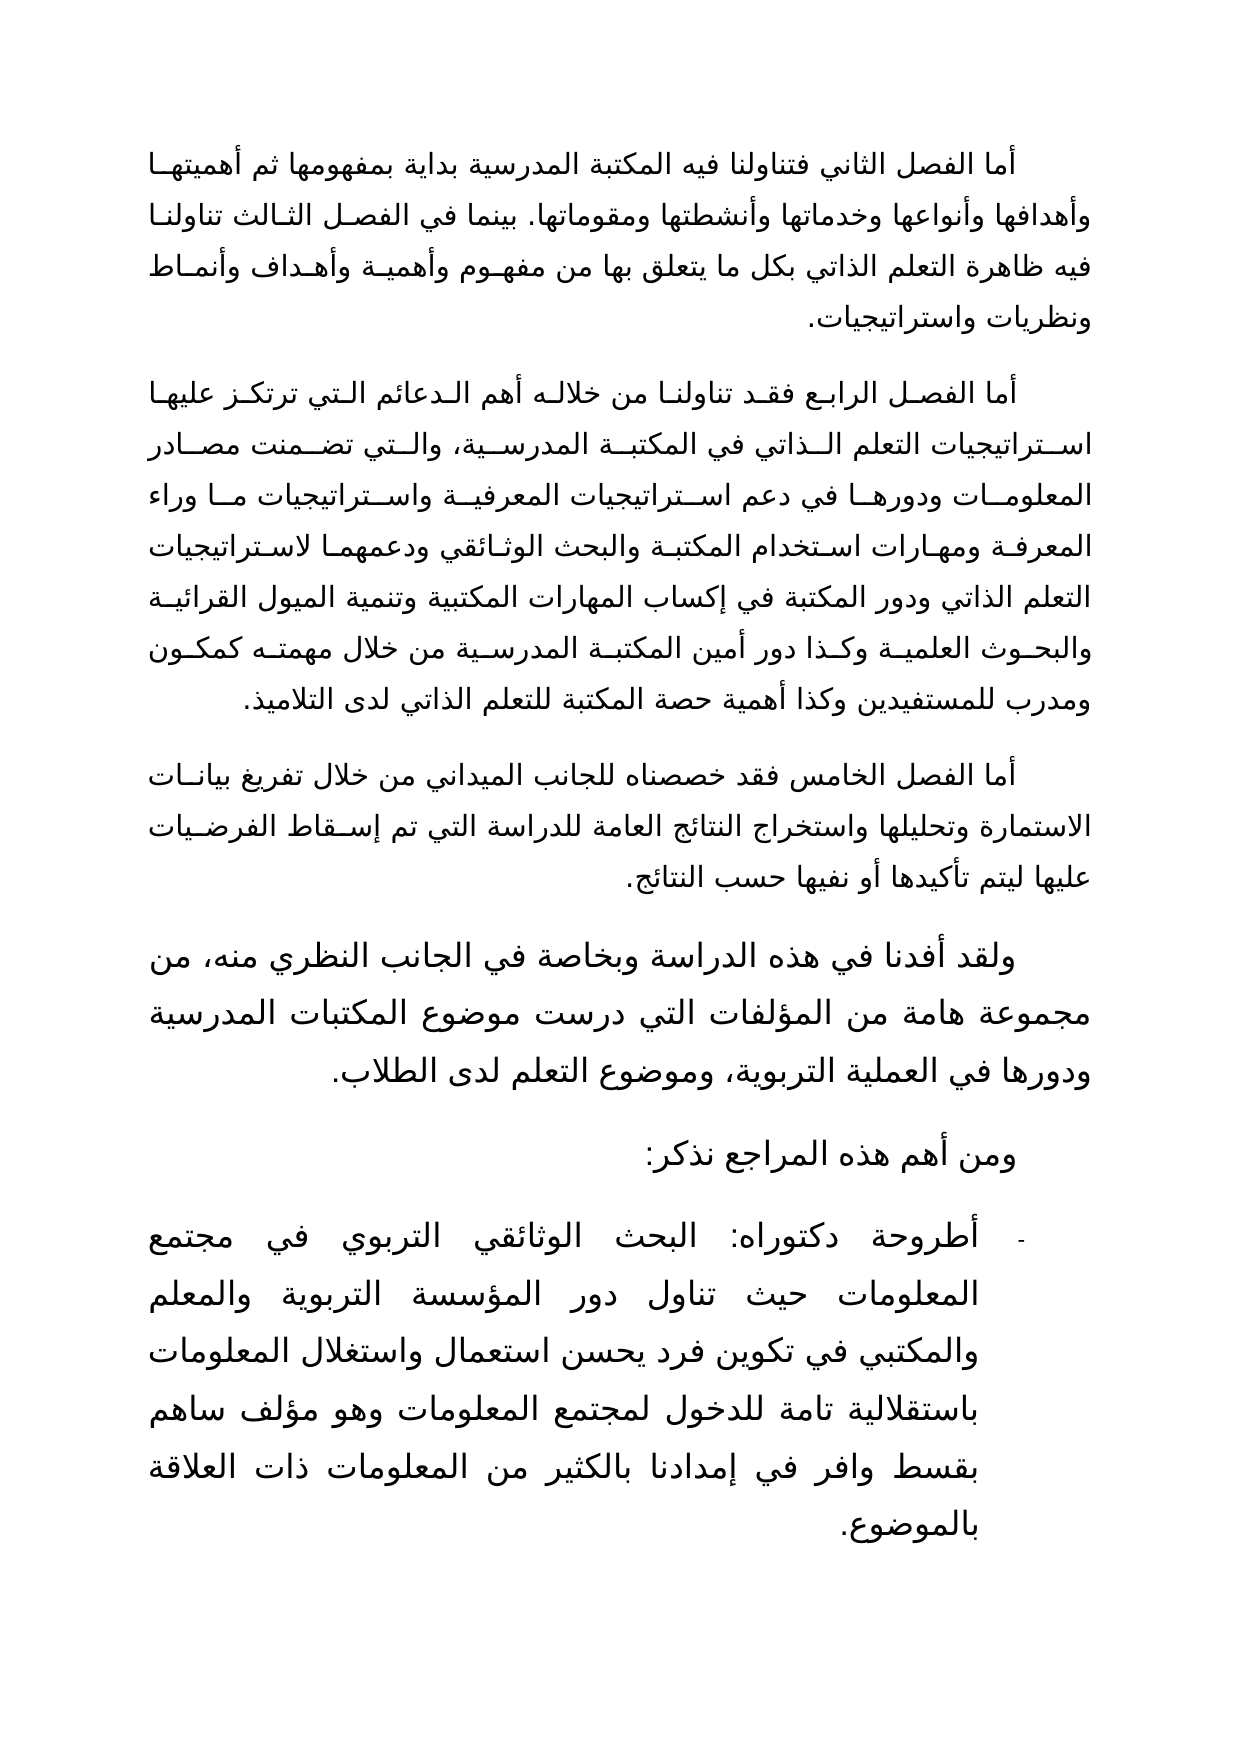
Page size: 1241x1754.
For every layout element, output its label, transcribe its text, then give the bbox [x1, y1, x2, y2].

text ومن أهم هذه المراجع نذكر: [148, 1134, 1092, 1172]
text أما الفصل الخامس فقد خصصناه للجانب الميداني من خلال تفريغ بيانات الاستمارة وتحليلها واستخراج النتائج العامة للدراسة التي تم إسقاط الفرضيات عليها ليتم تأكيدها أو نفيها حسب النتائج. [148, 758, 1092, 894]
text أما الفصل الثاني فتناولنا فيه المكتبة المدرسية بداية بمفهومها ثم أهميتها وأهدافها وأنواعها وخدماتها وأنشطتها ومقوماتها. بينما في الفصل الثالث تناولنا فيه ظاهرة التعلم الذاتي بكل ما يتعلق بها من مفهوم وأهمية وأهداف وأنماط ونظريات واستراتيجيات. [148, 148, 1092, 334]
text أما الفصل الرابع فقد تناولنا من خلاله أهم الدعائم التي ترتكز عليها استراتيجيات التعلم الذاتي في المكتبة المدرسية، والتي تضمنت مصادر المعلومات ودورها في دعم استراتيجيات المعرفية واستراتيجيات ما وراء المعرفة ومهارات استخدام المكتبة والبحث الوثائقي ودعمهما لاستراتيجيات التعلم الذاتي ودور المكتبة في إكساب المهارات المكتبية وتنمية الميول القرائية والبحوث العلمية وكذا دور أمين المكتبة المدرسية من خلال مهمته كمكون ومدرب للمستفيدين وكذا أهمية حصة المكتبة للتعلم الذاتي لدى التلاميذ. [148, 376, 1092, 716]
text ولقد أفدنا في هذه الدراسة وبخاصة في الجانب النظري منه، من مجموعة هامة من المؤلفات التي درست موضوع المكتبات المدرسية ودورها في العملية التربوية، وموضوع التعلم لدى الطلاب. [148, 936, 1092, 1089]
list أطروحة دكتوراه: البحث الوثائقي التربوي في مجتمع المعلومات حيث تناول دور المؤسسة التربوية والمعلم والمكتبي في تكوين فرد يحسن استعمال واستغلال المعلومات باستقلالية تامة للدخول لمجتمع المعلومات وهو مؤلف ساهم بقسط وافر في إمدادنا بالكثير من المعلومات ذات العلاقة بالموضوع. [148, 1216, 1017, 1543]
